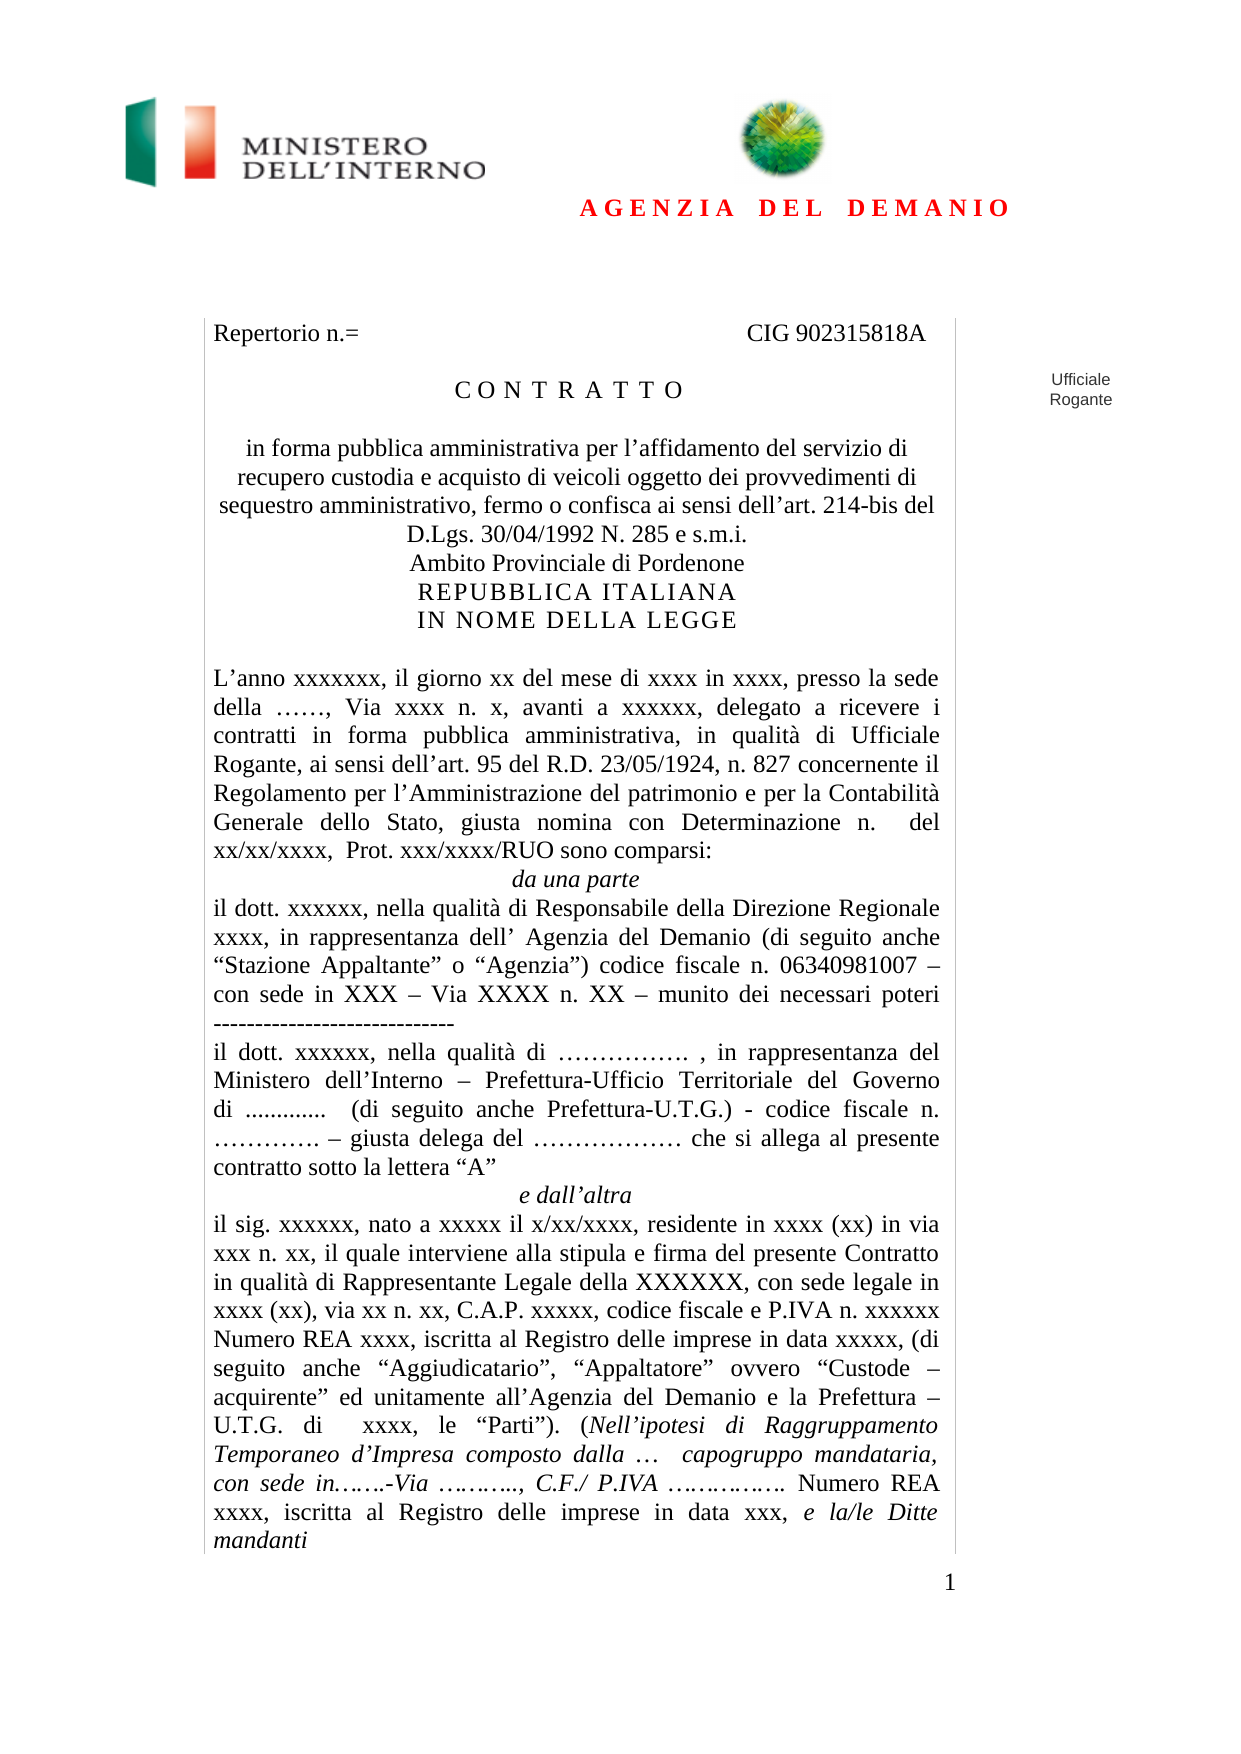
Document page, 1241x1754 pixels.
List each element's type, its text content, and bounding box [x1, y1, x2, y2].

text Ufficiale Rogante [1025, 370, 1137, 408]
text in forma pubblica amministrativa per l’affidamento del servizio di recupero custodia e acquisto di veicoli oggetto dei provvedimenti di sequestro amministrativo, fermo o confisca ai sensi dell’art. 214-bis del D.Lgs. 30/04/1992 N. 285 e s.m.i. [205, 433, 955, 548]
text REPUBBLICA ITALIANA [205, 577, 955, 606]
text da una parte [205, 864, 955, 893]
text C O N T R A T T O [205, 376, 955, 404]
text e dall’altra [205, 1181, 955, 1209]
text il sig. xxxxxx, nato a xxxxx il x/xx/xxxx, residente in xxxx (xx) in via xxx n. xx, il quale interviene alla stipula e firma del presente Contratto in qualità di Rappresentante Legale della XXXXXX, con sede legale in xxxx (xx), via xx n. xx, C.A.P. xxxxx, codice fiscale e P.IVA n. xxxxxx Numero REA xxxx, iscritta al Registro delle imprese in data xxxxx, (di seguito anche “Aggiudicatario”, “Appaltatore” ovvero “Custode – acquirente” ed unitamente all’Agenzia del Demanio e la Prefettura –U.T.G. di xxxx, le “Parti”). (Nell’ipotesi di Raggruppamento Temporaneo d’Impresa composto dalla … capogruppo mandataria, con sede in…….-Via ……….., C.F./ P.IVA ……………. Numero REA xxxx, iscritta al Registro delle imprese in data xxx, e la/le Ditte mandanti [205, 1209, 955, 1554]
text IN NOME DELLA LEGGE [205, 606, 955, 634]
text il dott. xxxxxx, nella qualità di Responsabile della Direzione Regionale xxxx, in rappresentanza dell’ Agenzia del Demanio (di seguito anche “Stazione Appaltante” o “Agenzia”) codice fiscale n. 06340981007 – con sede in XXX – Via XXXX n. XX – munito dei necessari poteri ----------------------------- [205, 893, 955, 1037]
text il dott. xxxxxx, nella qualità di ……………. , in rappresentanza del Ministero dell’Interno – Prefettura-Ufficio Territoriale del Governo di ............. (di seguito anche Prefettura-U.T.G.) - codice fiscale n. …………. – giusta delega del ……………… che si allega al presente contratto sotto la lettera “A” [205, 1037, 955, 1181]
text Ambito Provinciale di Pordenone [205, 548, 955, 577]
text L’anno xxxxxxx, il giorno xx del mese di xxxx in xxxx, presso la sede della ……, Via xxxx n. x, avanti a xxxxxx, delegato a ricevere i contratti in forma pubblica amministrativa, in qualità di Ufficiale Rogante, ai sensi dell’art. 95 del R.D. 23/05/1924, n. 827 concernente il Regolamento per l’Amministrazione del patrimonio e per la Contabilità Generale dello Stato, giusta nomina con Determinazione n. del xx/xx/xxxx, Prot. xxx/xxxx/RUO sono comparsi: [205, 663, 955, 864]
text Repertorio n.= CIG 902315818A [205, 318, 955, 347]
text [1010, 343, 1171, 427]
